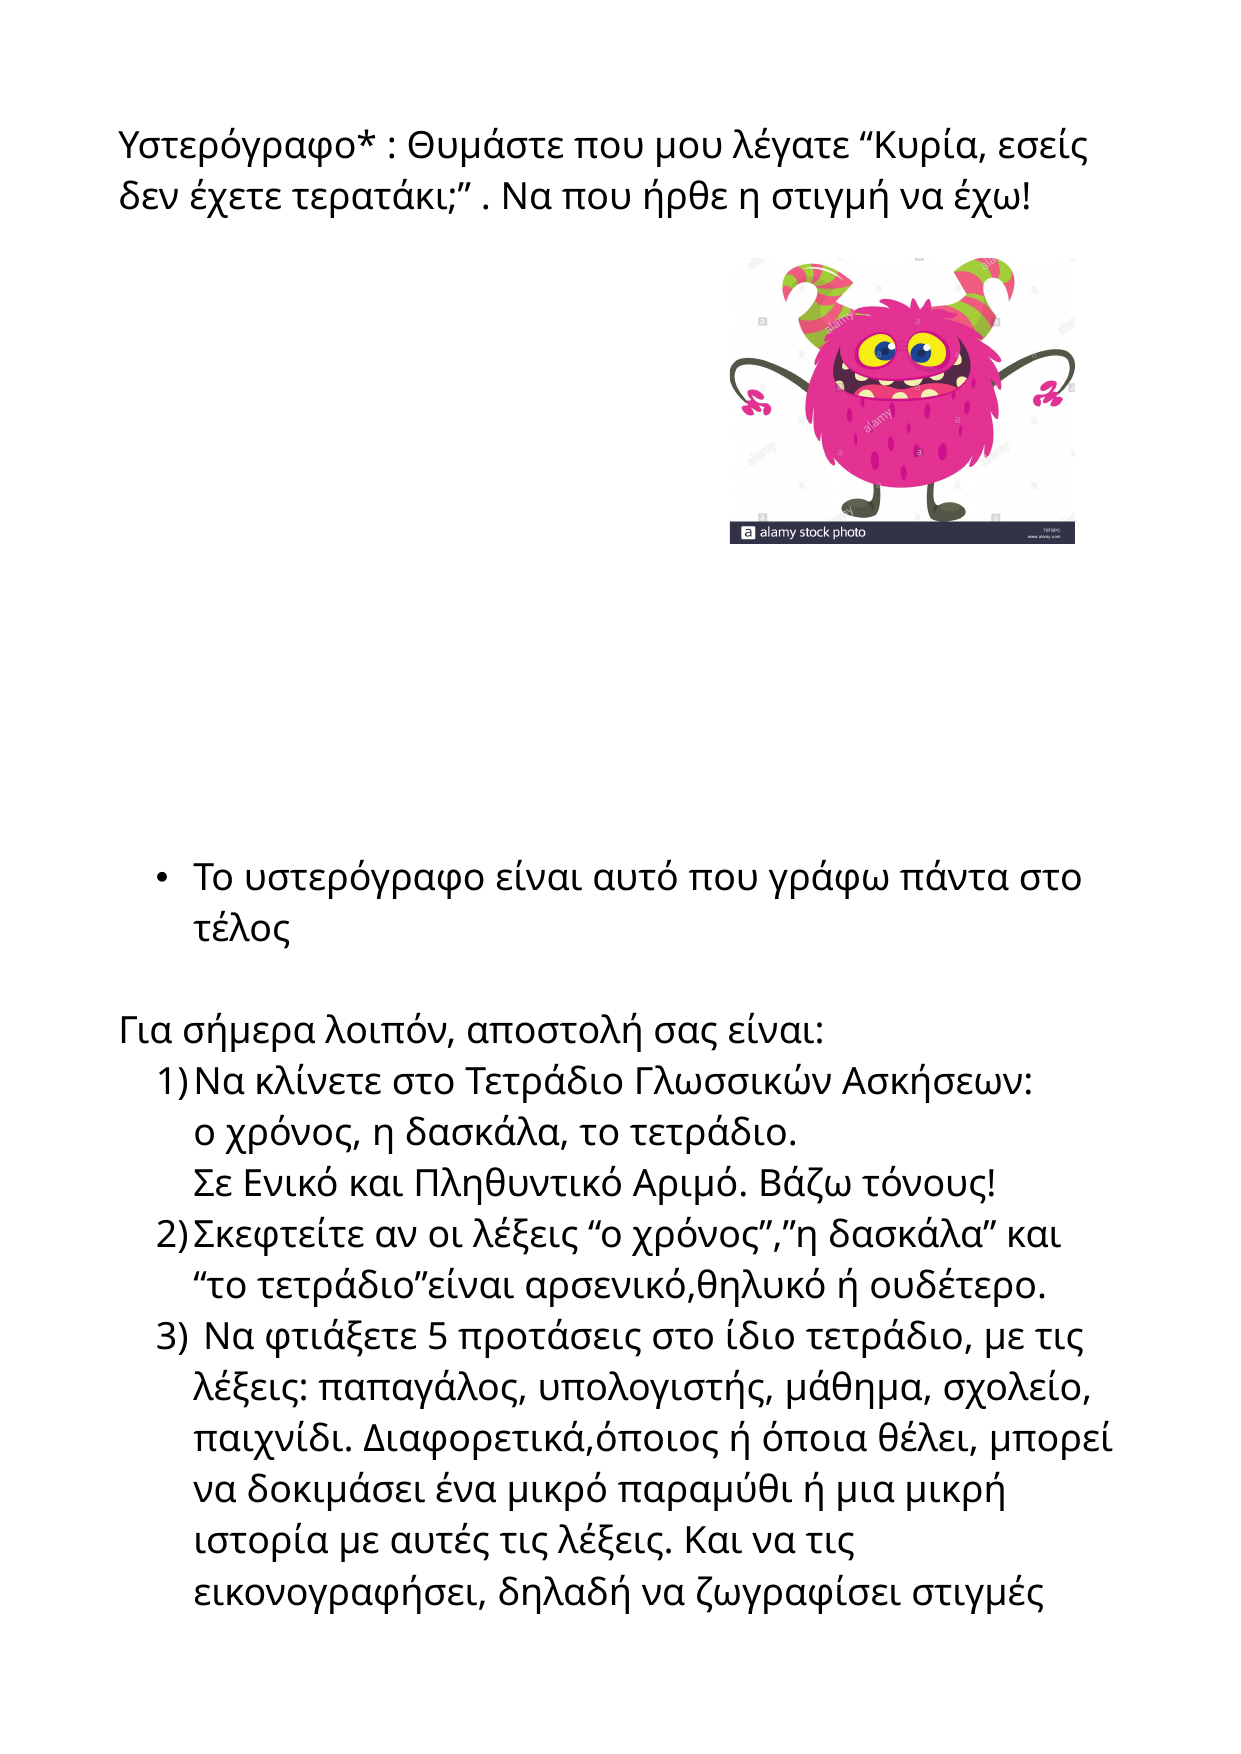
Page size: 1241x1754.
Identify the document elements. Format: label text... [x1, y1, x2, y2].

picture [729, 258, 1075, 544]
list Να κλίνετε στο Τετράδιο Γλωσσικών Ασκήσεων: [156, 1054, 1122, 1106]
list Σε Ενικό και Πληθυντικό Αριμό. Βάζω τόνους! [156, 1157, 1122, 1208]
list Σκεφτείτε αν οι λέξεις “ο χρόνος”,”η δασκάλα” και “το τετράδιο”είναι αρσενικό,θηλυκό ή ουδέτερο. [156, 1208, 1122, 1310]
list Το υστερόγραφο είναι αυτό που γράφω πάντα στο τέλος [156, 850, 1122, 952]
list ο χρόνος, η δασκάλα, το τετράδιο. [156, 1106, 1122, 1157]
text Υστερόγραφο* : Θυμάστε που μου λέγατε “Κυρία, εσείς δεν έχετε τερατάκι;” . Να που ήρθε η στιγμή να έχω! [118, 118, 1122, 220]
text Για σήμερα λοιπόν, αποστολή σας είναι: [118, 1003, 1122, 1054]
list Να φτιάξετε 5 προτάσεις στο ίδιο τετράδιο, με τις λέξεις: παπαγάλος, υπολογιστής, μάθημα, σχολείο, παιχνίδι. Διαφορετικά,όποιος ή όποια θέλει, μπορεί να δοκιμάσει ένα μικρό παραμύθι ή μια μικρή ιστορία με αυτές τις λέξεις. Και να τις εικονογραφήσει, δηλαδή να ζωγραφίσει στιγμές [156, 1310, 1122, 1616]
